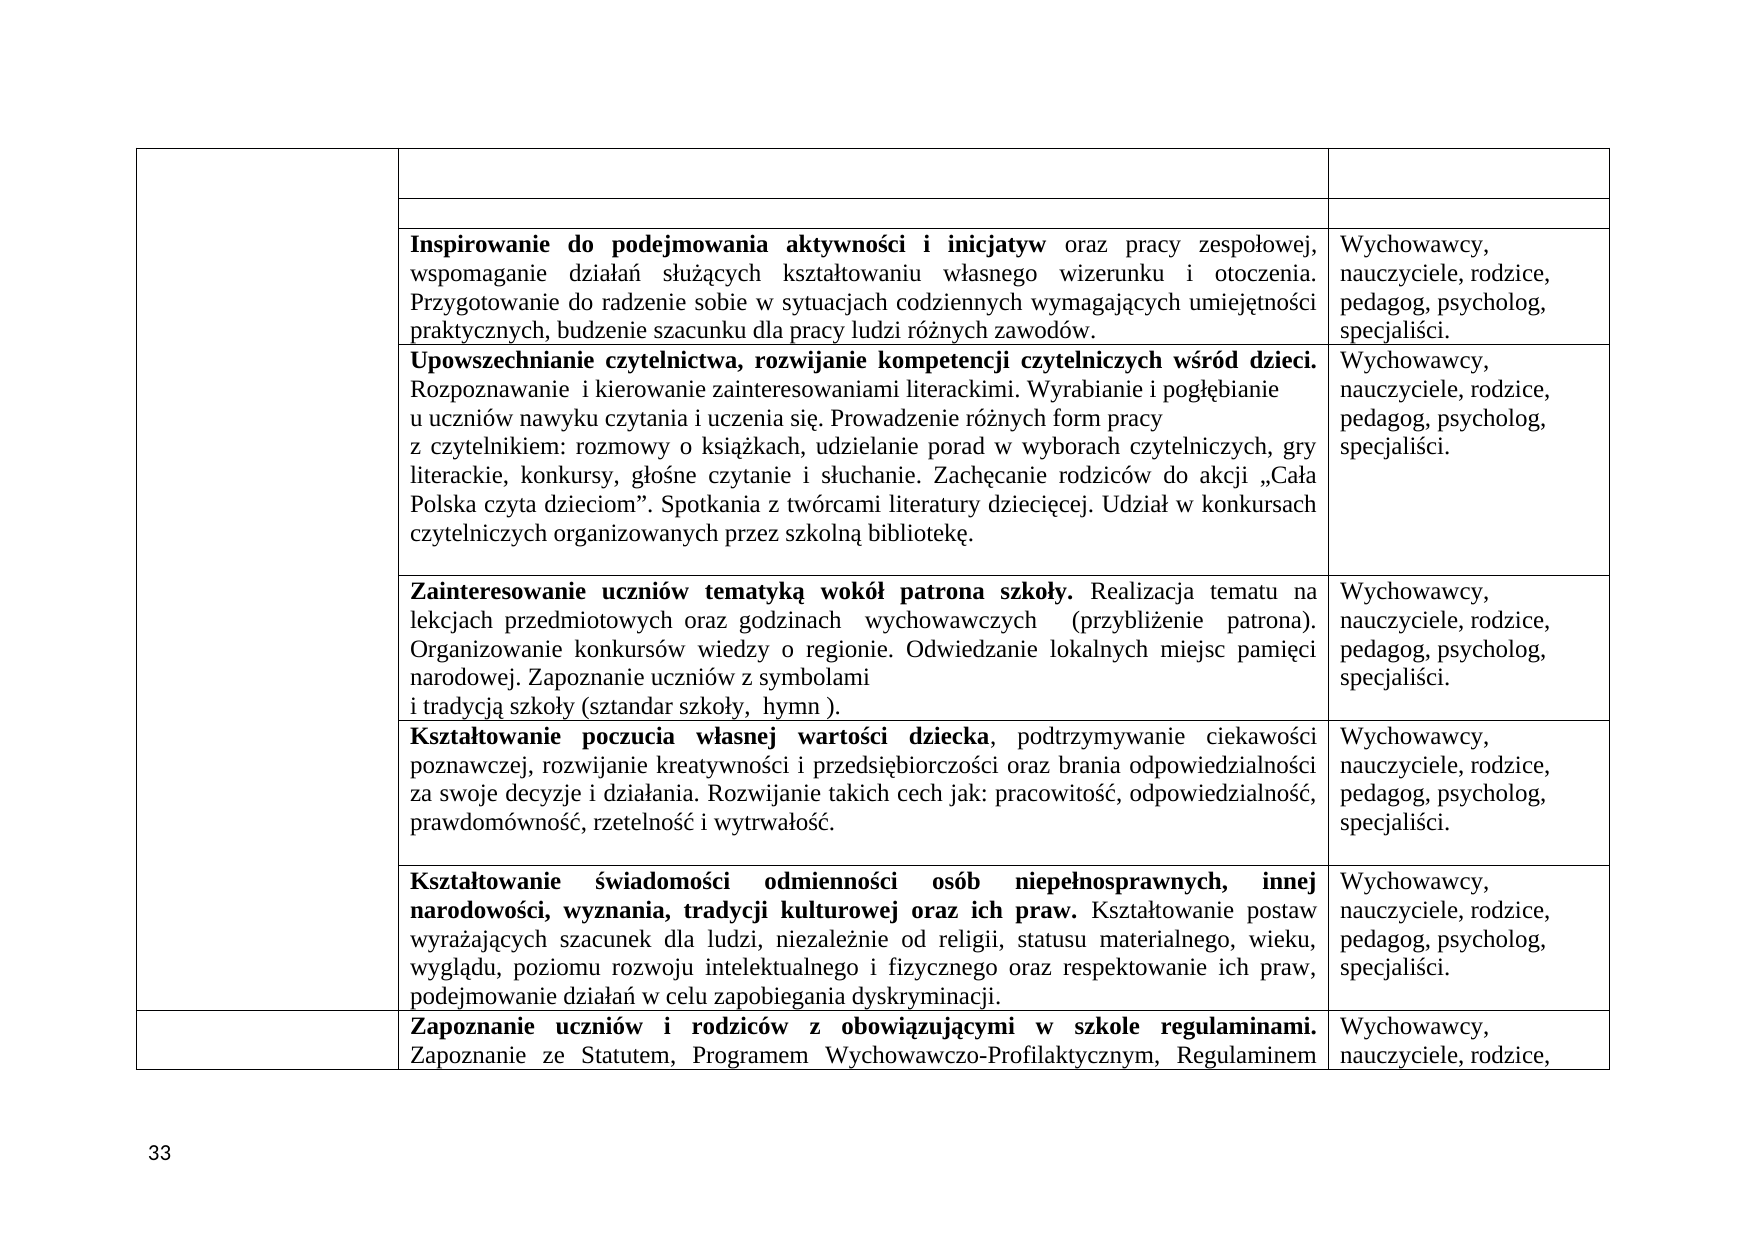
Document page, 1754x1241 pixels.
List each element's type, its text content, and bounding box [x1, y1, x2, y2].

table_cell Wychowawcy, nauczyciele, rodzice, pedagog, psycholog, specjaliści. [1329, 576, 1609, 720]
table_cell [1329, 149, 1609, 198]
table_cell Wychowawcy, nauczyciele, rodzice, pedagog, psycholog, specjaliści. [1329, 345, 1609, 575]
table_cell Zapoznanie uczniów i rodziców z obowiązującymi w szkole regulaminami. Zapoznanie ze Statutem, Programem Wychowawczo-Profilaktycznym, Regulaminem [399, 1011, 1328, 1068]
table_cell Wychowawcy, nauczyciele, rodzice, pedagog, psycholog, specjaliści. [1329, 721, 1609, 865]
table_cell Kształtowanie świadomości odmienności osób niepełnosprawnych, innej narodowości, wyznania, tradycji kulturowej oraz ich praw. Kształtowanie postaw wyrażających szacunek dla ludzi, niezależnie od religii, statusu materialnego, wieku, wyglądu, poziomu rozwoju intelektualnego i fizycznego oraz respektowanie ich praw, podejmowanie działań w celu zapobiegania dyskryminacji. [399, 866, 1328, 1010]
table_cell [137, 1011, 398, 1068]
table_cell Inspirowanie do podejmowania aktywności i inicjatyw oraz pracy zespołowej, wspomaganie działań służących kształtowaniu własnego wizerunku i otoczenia. Przygotowanie do radzenie sobie w sytuacjach codziennych wymagających umiejętności praktycznych, budzenie szacunku dla pracy ludzi różnych zawodów. [399, 229, 1328, 344]
table_cell [137, 149, 398, 1010]
table_cell Upowszechnianie czytelnictwa, rozwijanie kompetencji czytelniczych wśród dzieci. Rozpoznawanie i kierowanie zainteresowaniami literackimi. Wyrabianie i pogłębianie u uczniów nawyku czytania i uczenia się. Prowadzenie różnych form pracy z czytelnikiem: rozmowy o książkach, udzielanie porad w wyborach czytelniczych, gry literackie, konkursy, głośne czytanie i słuchanie. Zachęcanie rodziców do akcji „Cała Polska czyta dzieciom”. Spotkania z twórcami literatury dziecięcej. Udział w konkursach czytelniczych organizowanych przez szkolną bibliotekę. [399, 345, 1328, 575]
table_cell [399, 149, 1328, 198]
table_cell Zainteresowanie uczniów tematyką wokół patrona szkoły. Realizacja tematu na lekcjach przedmiotowych oraz godzinach wychowawczych (przybliżenie patrona). Organizowanie konkursów wiedzy o regionie. Odwiedzanie lokalnych miejsc pamięci narodowej. Zapoznanie uczniów z symbolami i tradycją szkoły (sztandar szkoły, hymn ). [399, 576, 1328, 720]
table_cell [1329, 199, 1609, 228]
table_cell Kształtowanie poczucia własnej wartości dziecka, podtrzymywanie ciekawości poznawczej, rozwijanie kreatywności i przedsiębiorczości oraz brania odpowiedzialności za swoje decyzje i działania. Rozwijanie takich cech jak: pracowitość, odpowiedzialność, prawdomówność, rzetelność i wytrwałość. [399, 721, 1328, 865]
table_cell Wychowawcy, nauczyciele, rodzice, [1329, 1011, 1609, 1068]
table_cell Wychowawcy, nauczyciele, rodzice, pedagog, psycholog, specjaliści. [1329, 866, 1609, 1010]
table_cell [399, 199, 1328, 228]
table_cell Wychowawcy, nauczyciele, rodzice, pedagog, psycholog, specjaliści. [1329, 229, 1609, 344]
